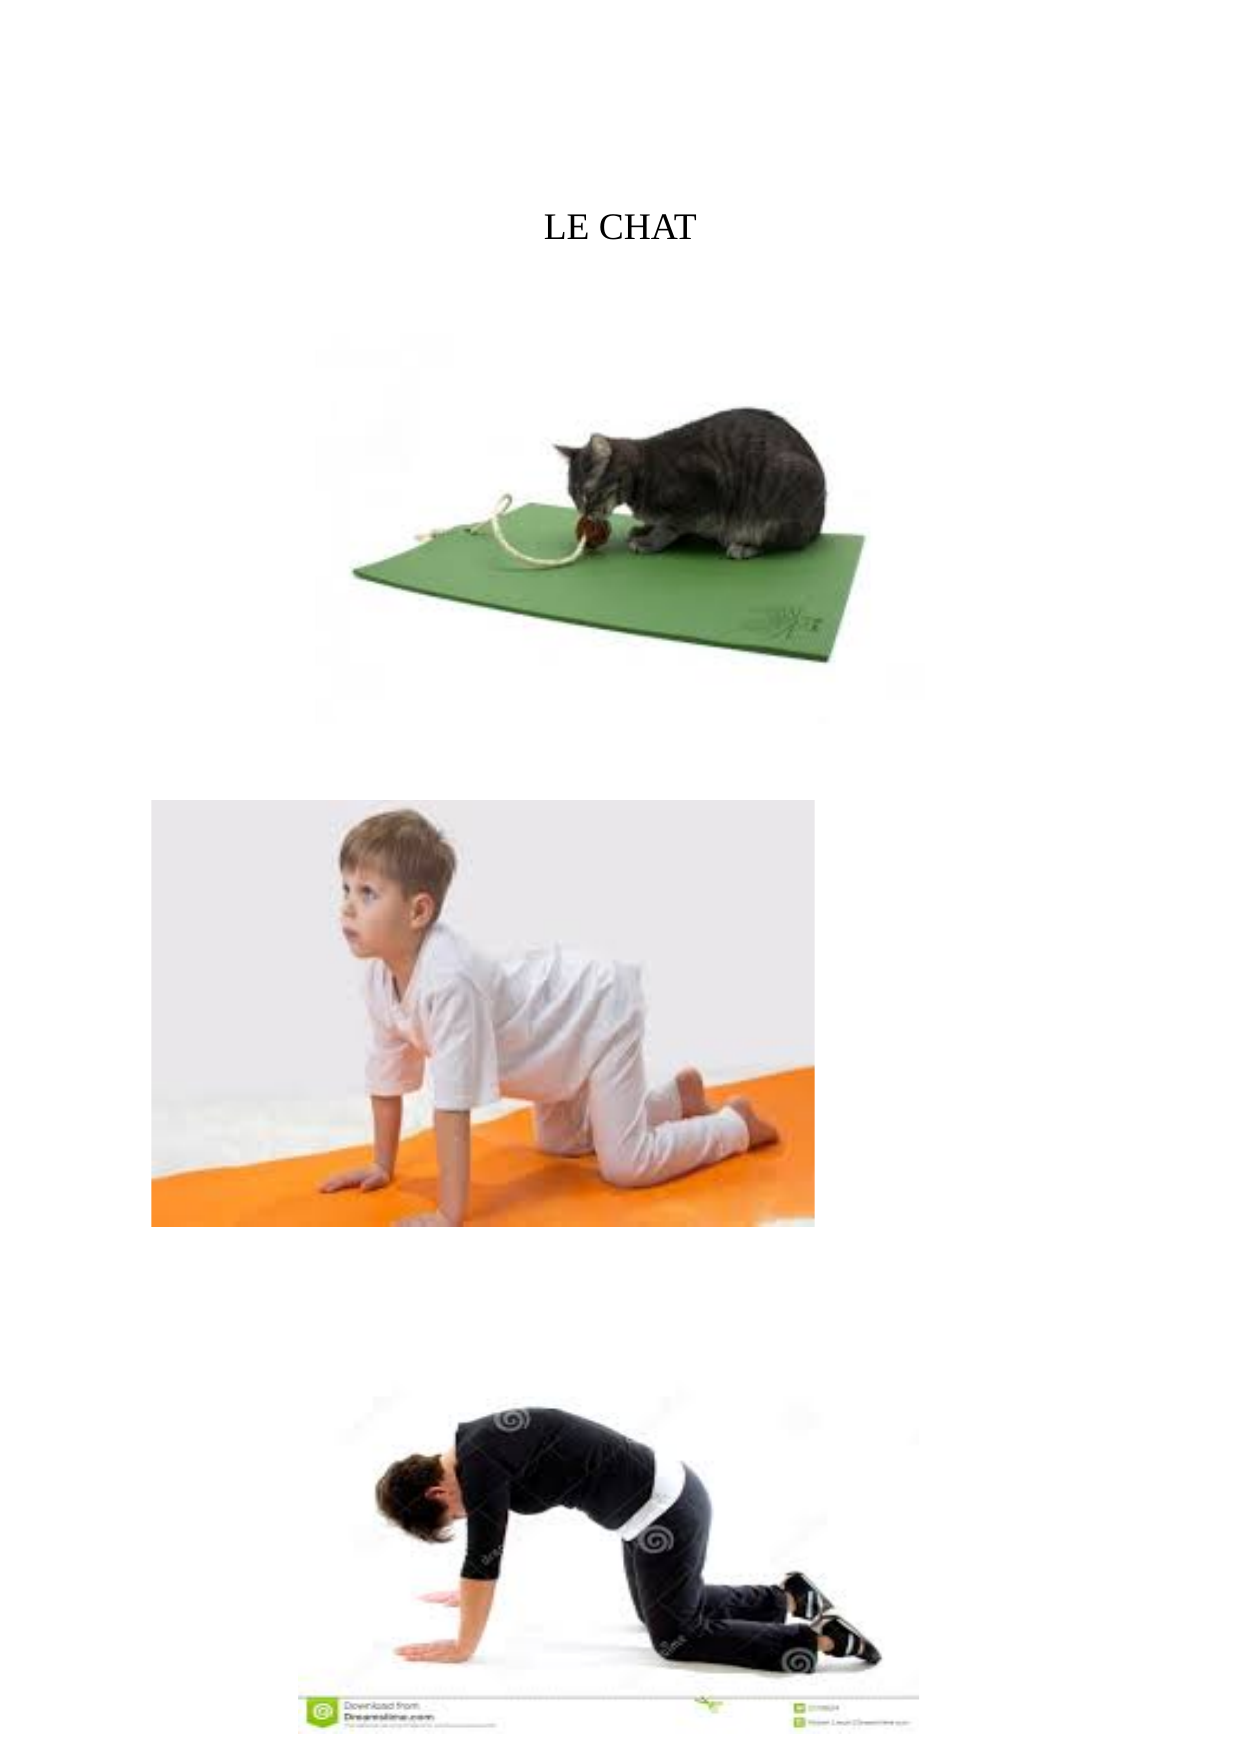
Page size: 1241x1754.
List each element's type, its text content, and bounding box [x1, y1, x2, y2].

picture [151, 800, 815, 1227]
picture [298, 1349, 920, 1734]
picture [315, 333, 925, 724]
text LE CHAT [118, 204, 1122, 247]
